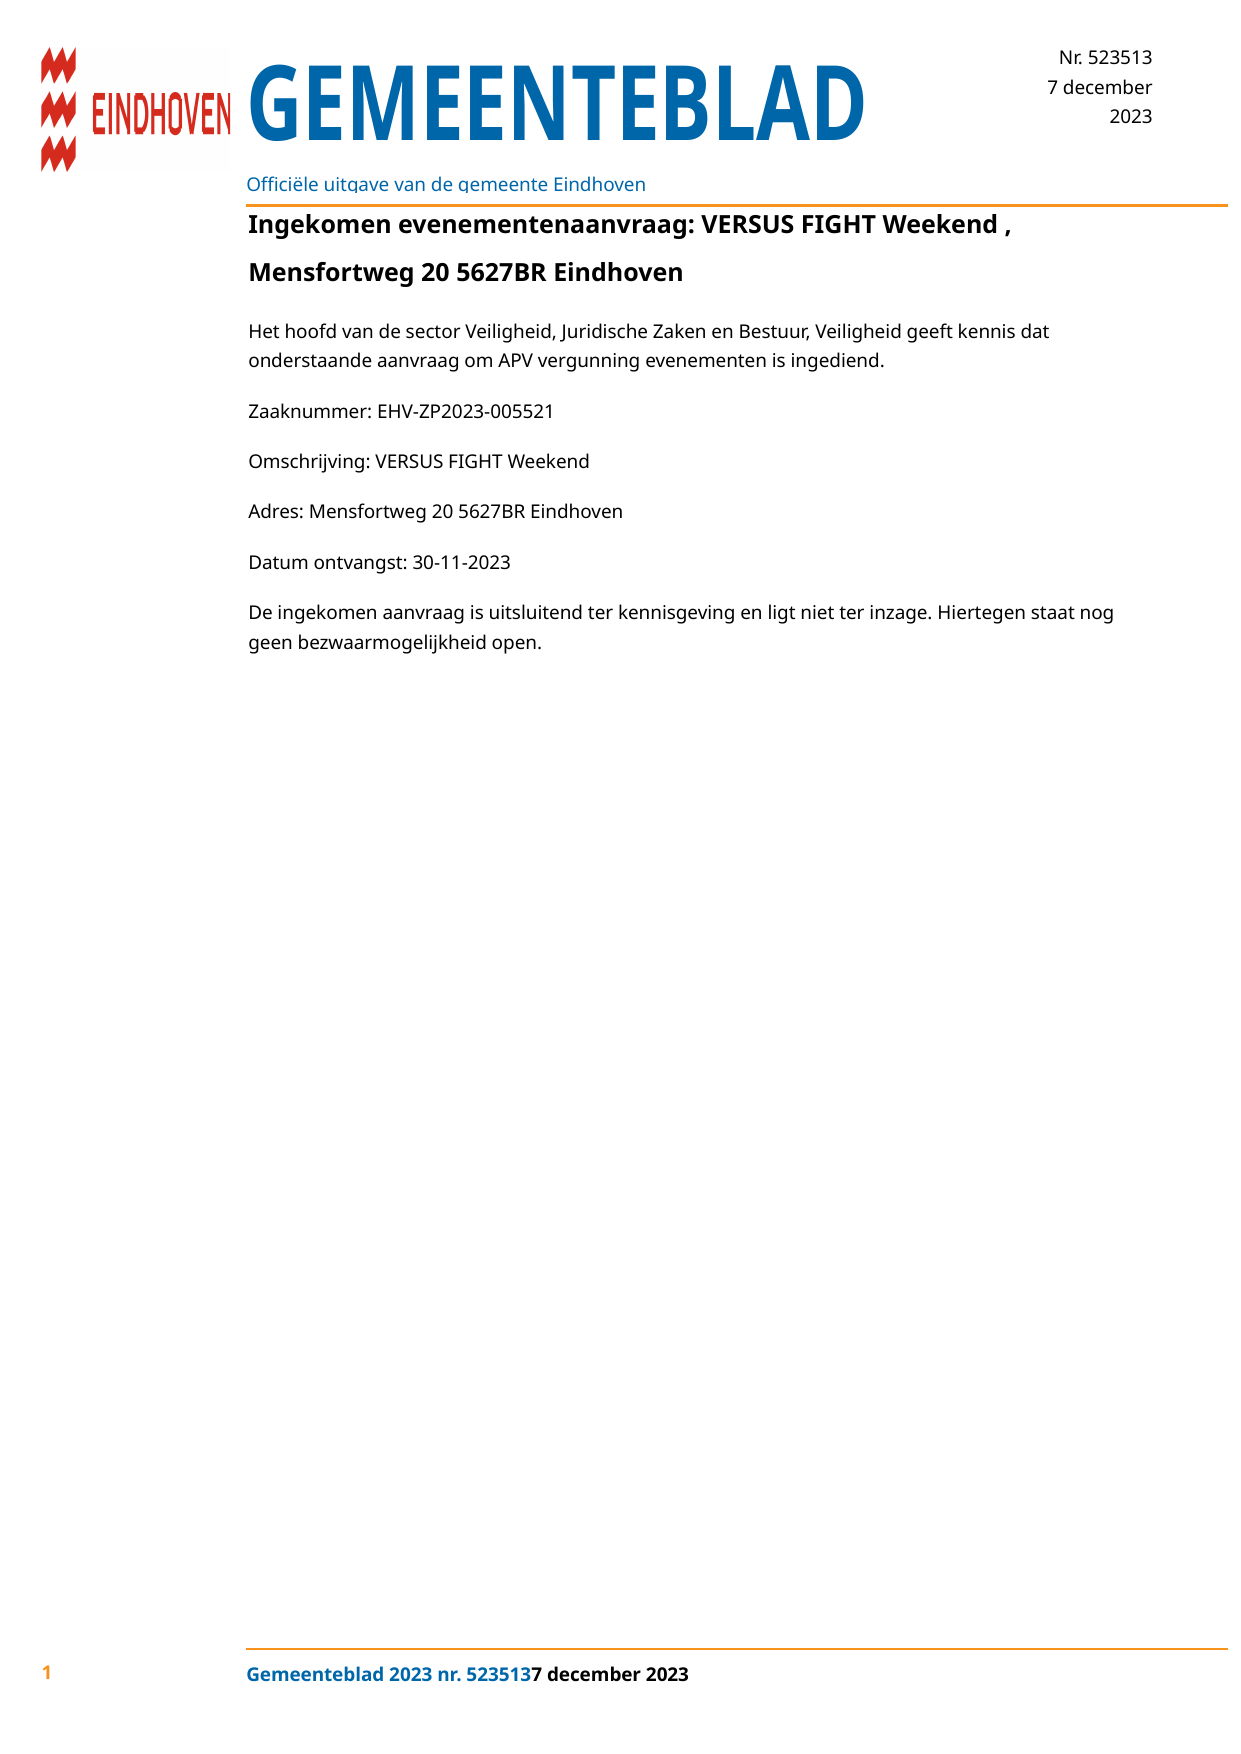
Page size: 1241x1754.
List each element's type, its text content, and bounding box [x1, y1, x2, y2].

text Zaaknummer: EHV-ZP2023-005521 [248, 398, 1152, 424]
picture [41, 47, 231, 172]
text De ingekomen aanvraag is uitsluitend ter kennisgeving en ligt niet ter inzage. Hiertegen staat nog geen bezwaarmogelijkheid open. [248, 599, 1152, 655]
text Ingekomen evenementenaanvraag: VERSUS FIGHT Weekend , Mensfortweg 20 5627BR Eindhoven [248, 207, 1152, 288]
text Adres: Mensfortweg 20 5627BR Eindhoven [248, 499, 1152, 524]
text Omschrijving: VERSUS FIGHT Weekend [248, 448, 1152, 474]
text Datum ontvangst: 30-11-2023 [248, 549, 1152, 575]
text Het hoofd van de sector Veiligheid, Juridische Zaken en Bestuur, Veiligheid geeft kennis dat onderstaande aanvraag om APV vergunning evenementen is ingediend. [248, 318, 1152, 373]
